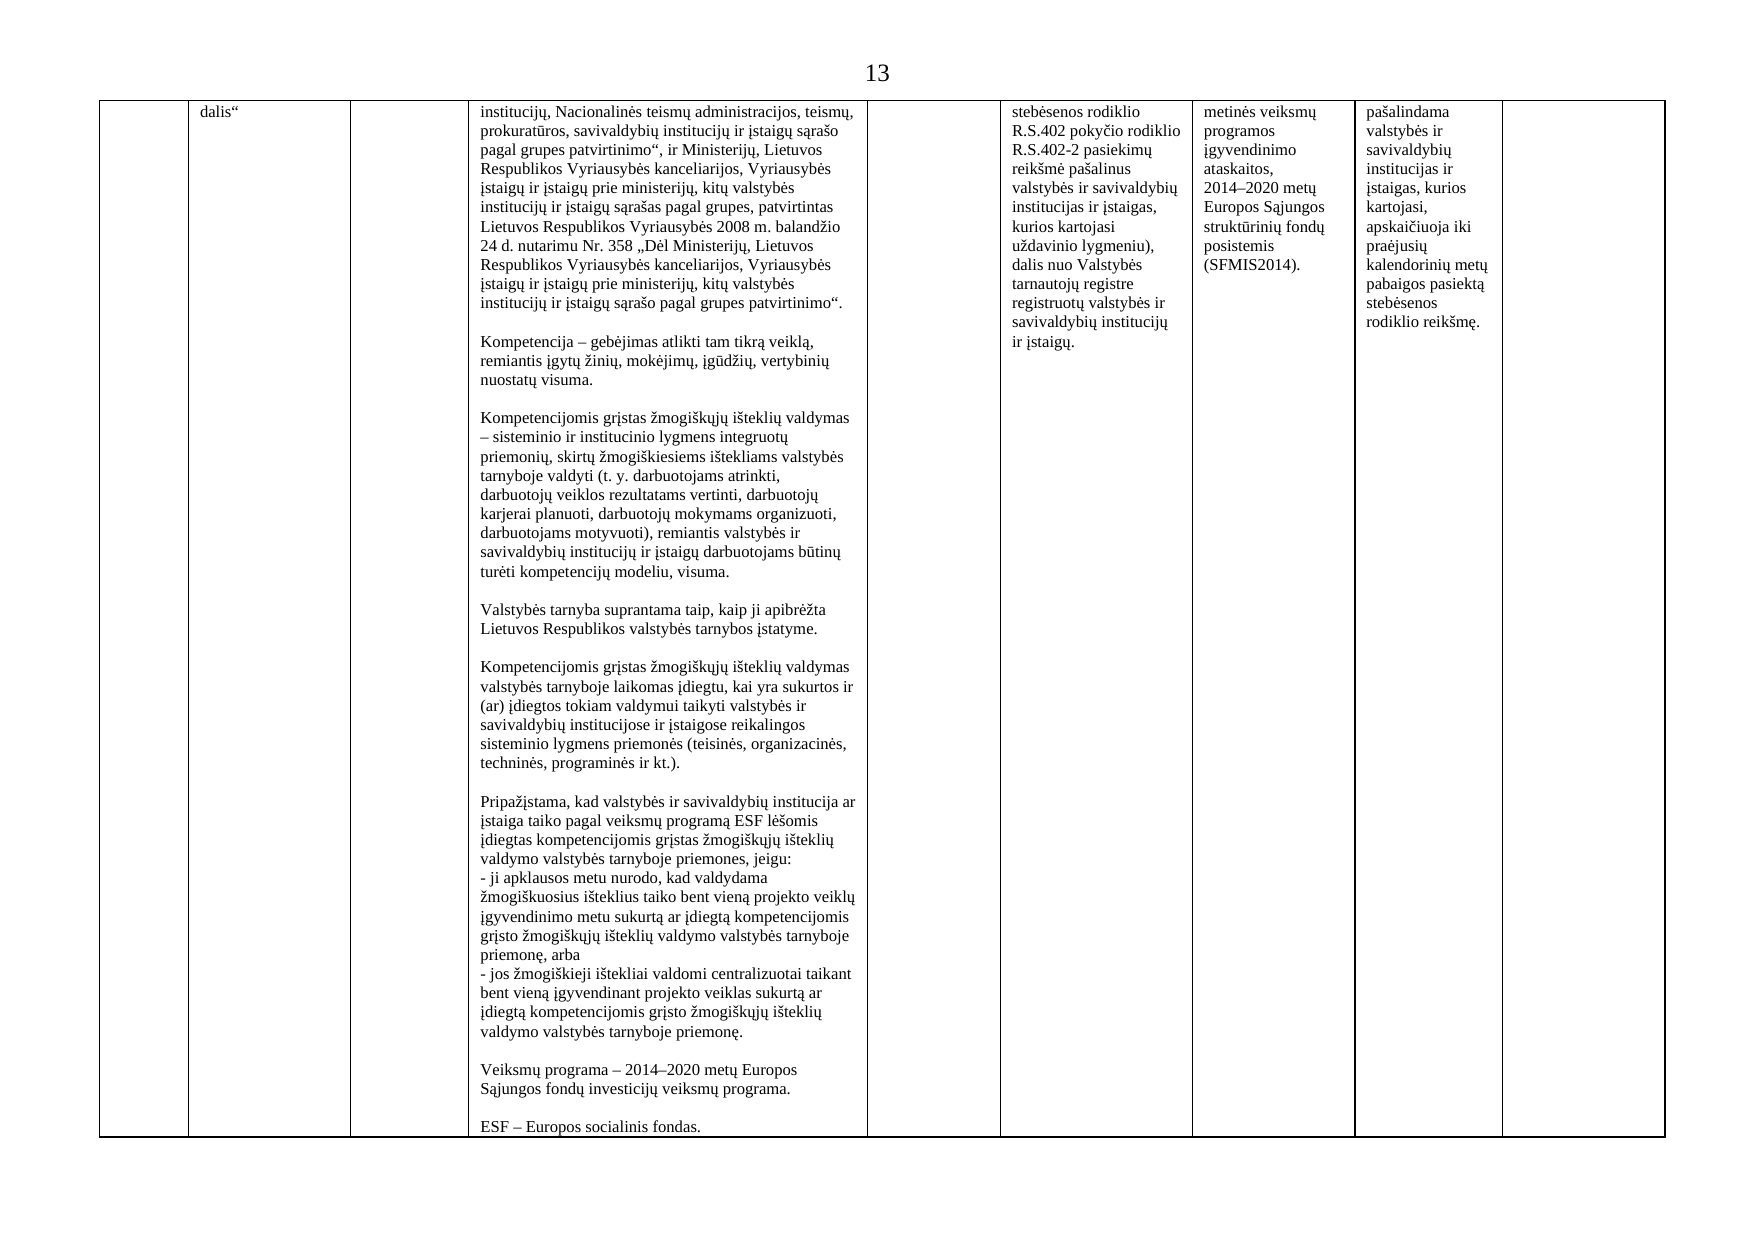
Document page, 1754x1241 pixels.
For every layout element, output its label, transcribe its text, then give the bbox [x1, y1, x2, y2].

table_cell [1503, 101, 1664, 1136]
table_cell metinės veiksmų programos įgyvendinimo ataskaitos, 2014–2020 metų Europos Sąjungos struktūrinių fondų posistemis (SFMIS2014). [1193, 101, 1354, 1136]
table_cell pašalindama valstybės ir savivaldybių institucijas ir įstaigas, kurios kartojasi, apskaičiuoja iki praėjusių kalendorinių metų pabaigos pasiektą stebėsenos rodiklio reikšmę. [1356, 101, 1502, 1136]
table_cell [100, 101, 188, 1136]
table_cell dalis“ [189, 101, 350, 1136]
table_cell stebėsenos rodiklio R.S.402 pokyčio rodiklio R.S.402-2 pasiekimų reikšmė pašalinus valstybės ir savivaldybių institucijas ir įstaigas, kurios kartojasi uždavinio lygmeniu), dalis nuo Valstybės tarnautojų registre registruotų valstybės ir savivaldybių institucijų ir įstaigų. [1001, 101, 1192, 1136]
table_cell [868, 101, 1000, 1136]
table_cell institucijų, Nacionalinės teismų administracijos, teismų, prokuratūros, savivaldybių institucijų ir įstaigų sąrašo pagal grupes patvirtinimo“, ir Ministerijų, Lietuvos Respublikos Vyriausybės kanceliarijos, Vyriausybės įstaigų ir įstaigų prie ministerijų, kitų valstybės institucijų ir įstaigų sąrašas pagal grupes, patvirtintas Lietuvos Respublikos Vyriausybės 2008 m. balandžio 24 d. nutarimu Nr. 358 „Dėl Ministerijų, Lietuvos Respublikos Vyriausybės kanceliarijos, Vyriausybės įstaigų ir įstaigų prie ministerijų, kitų valstybės institucijų ir įstaigų sąrašo pagal grupes patvirtinimo“. Kompetencija – gebėjimas atlikti tam tikrą veiklą, remiantis įgytų žinių, mokėjimų, įgūdžių, vertybinių nuostatų visuma. Kompetencijomis grįstas žmogiškųjų išteklių valdymas – sisteminio ir institucinio lygmens integruotų priemonių, skirtų žmogiškiesiems ištekliams valstybės tarnyboje valdyti (t. y. darbuotojams atrinkti, darbuotojų veiklos rezultatams vertinti, darbuotojų karjerai planuoti, darbuotojų mokymams organizuoti, darbuotojams motyvuoti), remiantis valstybės ir savivaldybių institucijų ir įstaigų darbuotojams būtinų turėti kompetencijų modeliu, visuma. Valstybės tarnyba suprantama taip, kaip ji apibrėžta Lietuvos Respublikos valstybės tarnybos įstatyme. Kompetencijomis grįstas žmogiškųjų išteklių valdymas valstybės tarnyboje laikomas įdiegtu, kai yra sukurtos ir (ar) įdiegtos tokiam valdymui taikyti valstybės ir savivaldybių institucijose ir įstaigose reikalingos sisteminio lygmens priemonės (teisinės, organizacinės, techninės, programinės ir kt.). Pripažįstama, kad valstybės ir savivaldybių institucija ar įstaiga taiko pagal veiksmų programą ESF lėšomis įdiegtas kompetencijomis grįstas žmogiškųjų išteklių valdymo valstybės tarnyboje priemones, jeigu: - ji apklausos metu nurodo, kad valdydama žmogiškuosius išteklius taiko bent vieną projekto veiklų įgyvendinimo metu sukurtą ar įdiegtą kompetencijomis grįsto žmogiškųjų išteklių valdymo valstybės tarnyboje priemonę, arba - jos žmogiškieji ištekliai valdomi centralizuotai taikant bent vieną įgyvendinant projekto veiklas sukurtą ar įdiegtą kompetencijomis grįsto žmogiškųjų išteklių valdymo valstybės tarnyboje priemonę. Veiksmų programa – 2014–2020 metų Europos Sąjungos fondų investicijų veiksmų programa. ESF – Europos socialinis fondas. [469, 101, 867, 1136]
table_cell [351, 101, 468, 1136]
